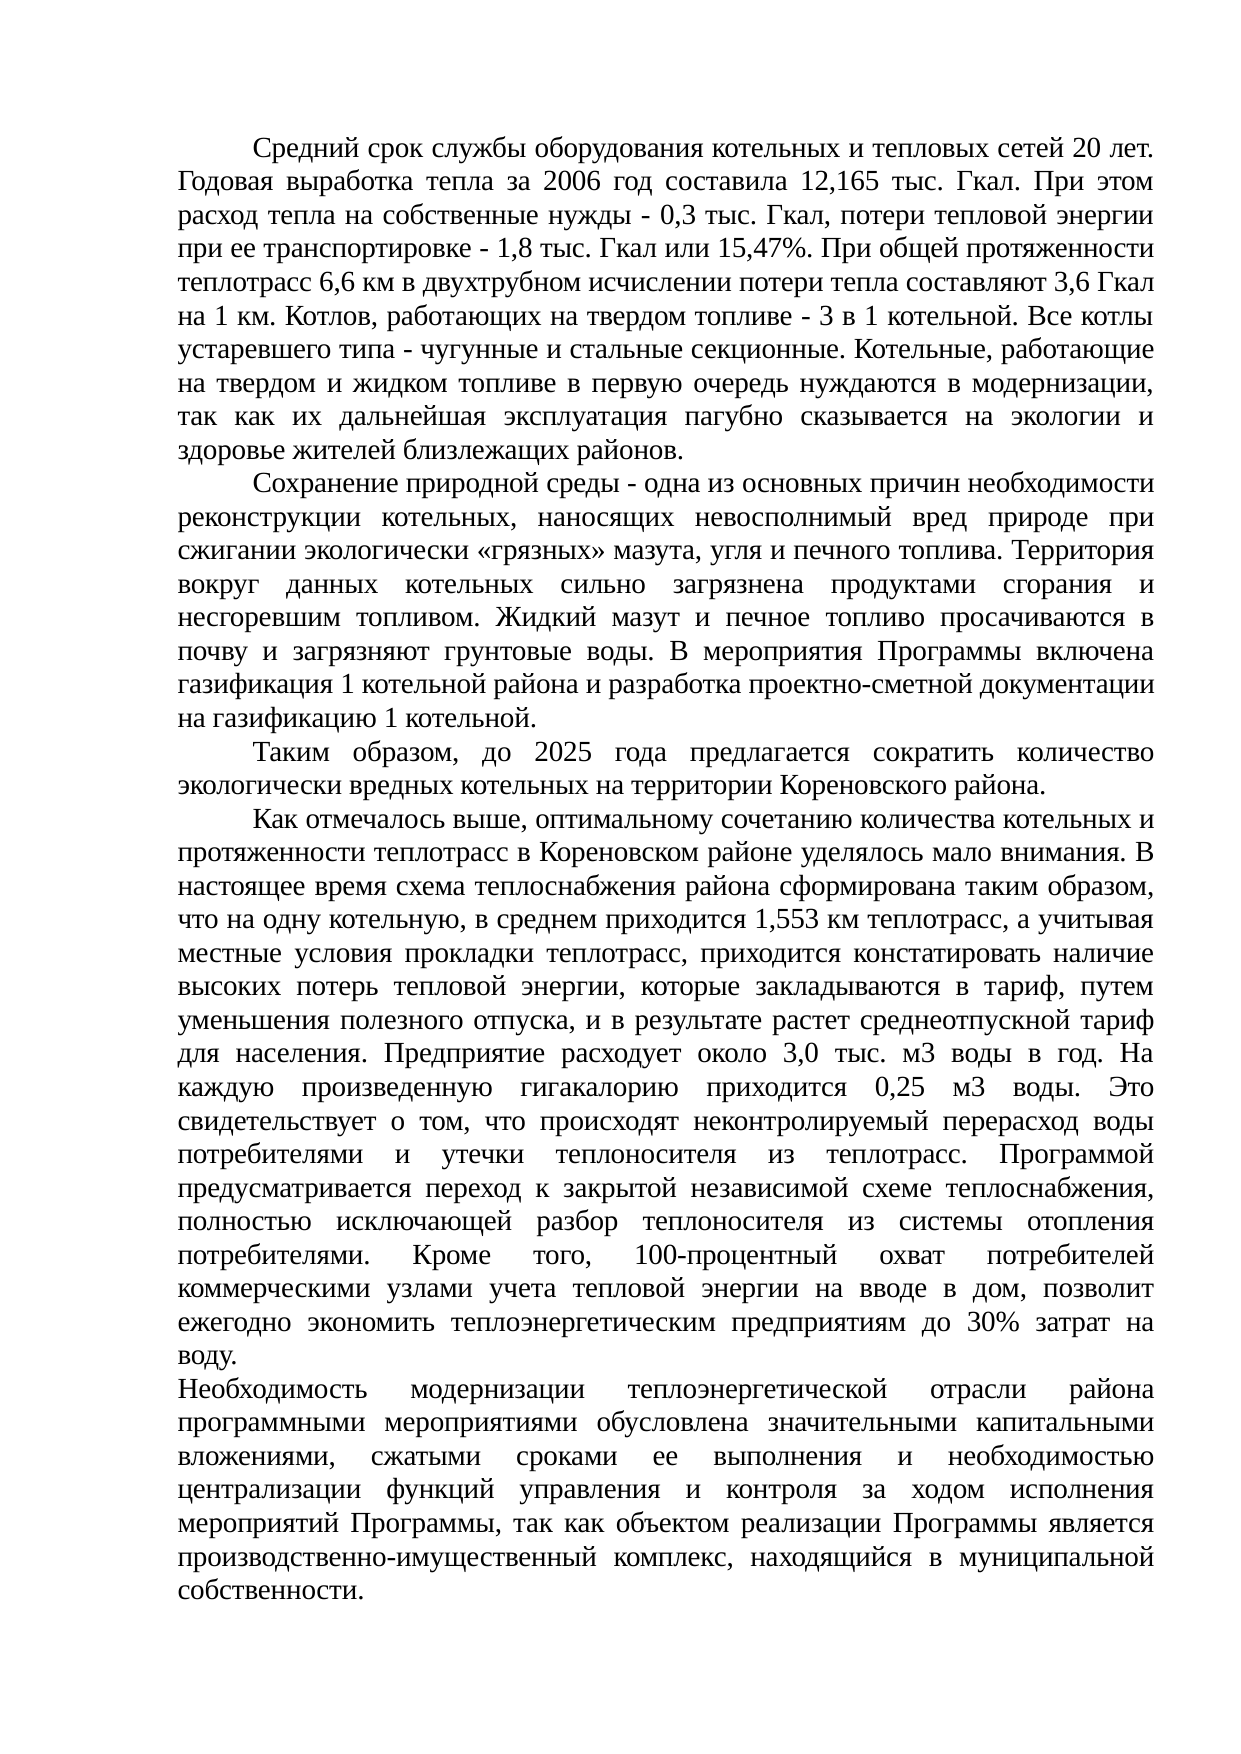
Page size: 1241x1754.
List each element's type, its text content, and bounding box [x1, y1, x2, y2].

text Сохранение природной среды - одна из основных причин необходимости реконструкции котельных, наносящих невосполнимый вред природе при сжигании экологически «грязных» мазута, угля и печного топлива. Территория вокруг данных котельных сильно загрязнена продуктами сгорания и несгоревшим топливом. Жидкий мазут и печное топливо просачиваются в почву и загрязняют грунтовые воды. В мероприятия Программы включена газификация 1 котельной района и разработка проектно-сметной документации на газификацию 1 котельной. [177, 465, 1154, 734]
text Таким образом, до 2025 года предлагается сократить количество экологически вредных котельных на территории Кореновского района. [177, 734, 1154, 801]
text Средний срок службы оборудования котельных и тепловых сетей 20 лет. Годовая выработка тепла за 2006 год составила 12,165 тыс. Гкал. При этом расход тепла на собственные нужды - 0,3 тыс. Гкал, потери тепловой энергии при ее транспортировке - 1,8 тыс. Гкал или 15,47%. При общей протяженности теплотрасс 6,6 км в двухтрубном исчислении потери тепла составляют 3,6 Гкал на 1 км. Котлов, работающих на твердом топливе - 3 в 1 котельной. Все котлы устаревшего типа - чугунные и стальные секционные. Котельные, работающие на твердом и жидком топливе в первую очередь нуждаются в модернизации, так как их дальнейшая эксплуатация пагубно сказывается на экологии и здоровье жителей близлежащих районов. [177, 130, 1154, 465]
text Как отмечалось выше, оптимальному сочетанию количества котельных и протяженности теплотрасс в Кореновском районе уделялось мало внимания. В настоящее время схема теплоснабжения района сформирована таким образом, что на одну котельную, в среднем приходится 1,553 км теплотрасс, а учитывая местные условия прокладки теплотрасс, приходится констатировать наличие высоких потерь тепловой энергии, которые закладываются в тариф, путем уменьшения полезного отпуска, и в результате растет среднеотпускной тариф для населения. Предприятие расходует около 3,0 тыс. м3 воды в год. На каждую произведенную гигакалорию приходится 0,25 м3 воды. Это свидетельствует о том, что происходят неконтролируемый перерасход воды потребителями и утечки теплоносителя из теплотрасс. Программой предусматривается переход к закрытой независимой схеме теплоснабжения, полностью исключающей разбор теплоносителя из системы отопления потребителями. Кроме того, 100-процентный охват потребителей коммерческими узлами учета тепловой энергии на вводе в дом, позволит ежегодно экономить теплоэнергетическим предприятиям до 30% затрат на воду. [177, 801, 1154, 1371]
text Необходимость модернизации теплоэнергетической отрасли района программными мероприятиями обусловлена значительными капитальными вложениями, сжатыми сроками ее выполнения и необходимостью централизации функций управления и контроля за ходом исполнения мероприятий Программы, так как объектом реализации Программы является производственно-имущественный комплекс, находящийся в муниципальной собственности. [177, 1371, 1154, 1606]
